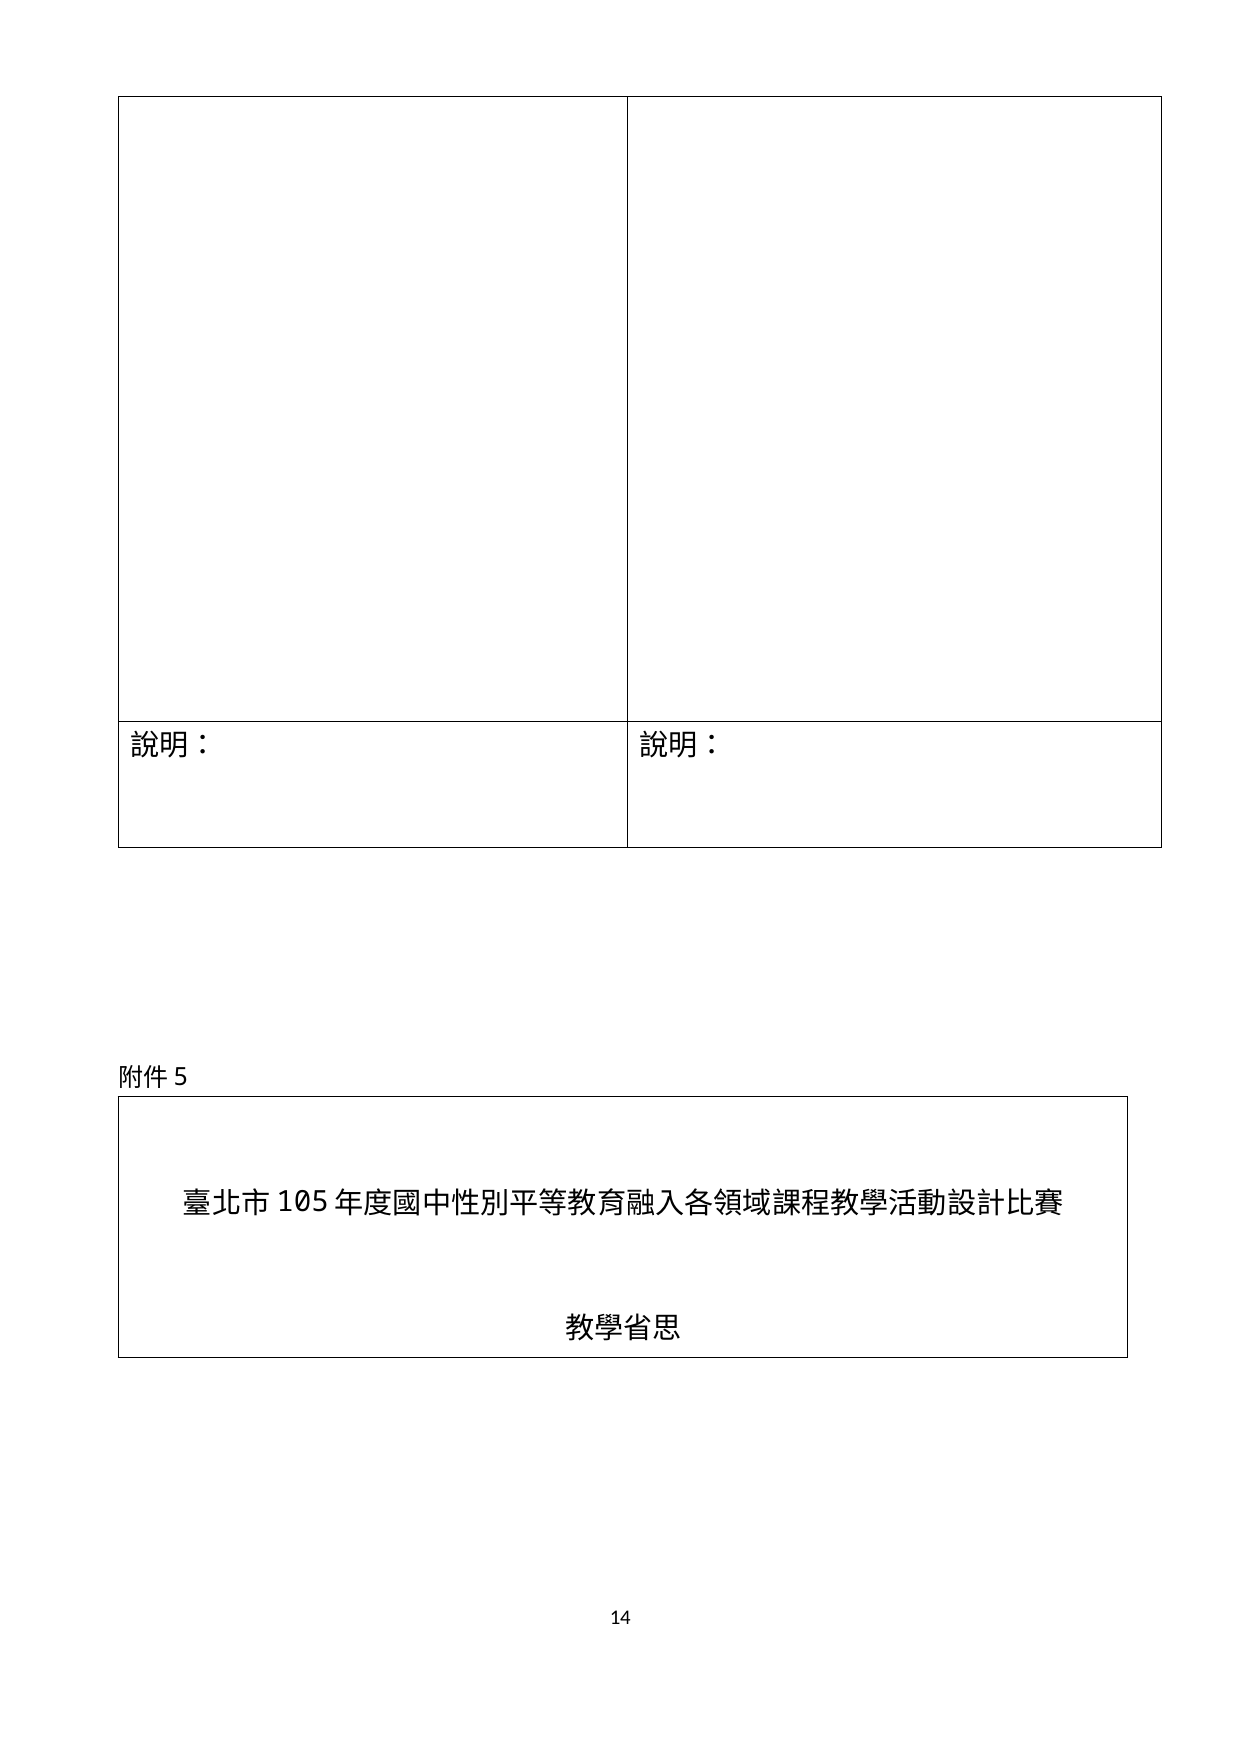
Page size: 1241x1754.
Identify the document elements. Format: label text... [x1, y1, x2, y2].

table_cell 說明： [119, 722, 627, 847]
table_cell [119, 97, 627, 721]
table_header 臺北市105年度國中性別平等教育融入各領域課程教學活動設計比賽 教學省思 [119, 1097, 1127, 1357]
text 附件5 [118, 1034, 1122, 1096]
table_cell 說明： [628, 722, 1161, 847]
table_cell [628, 97, 1161, 721]
